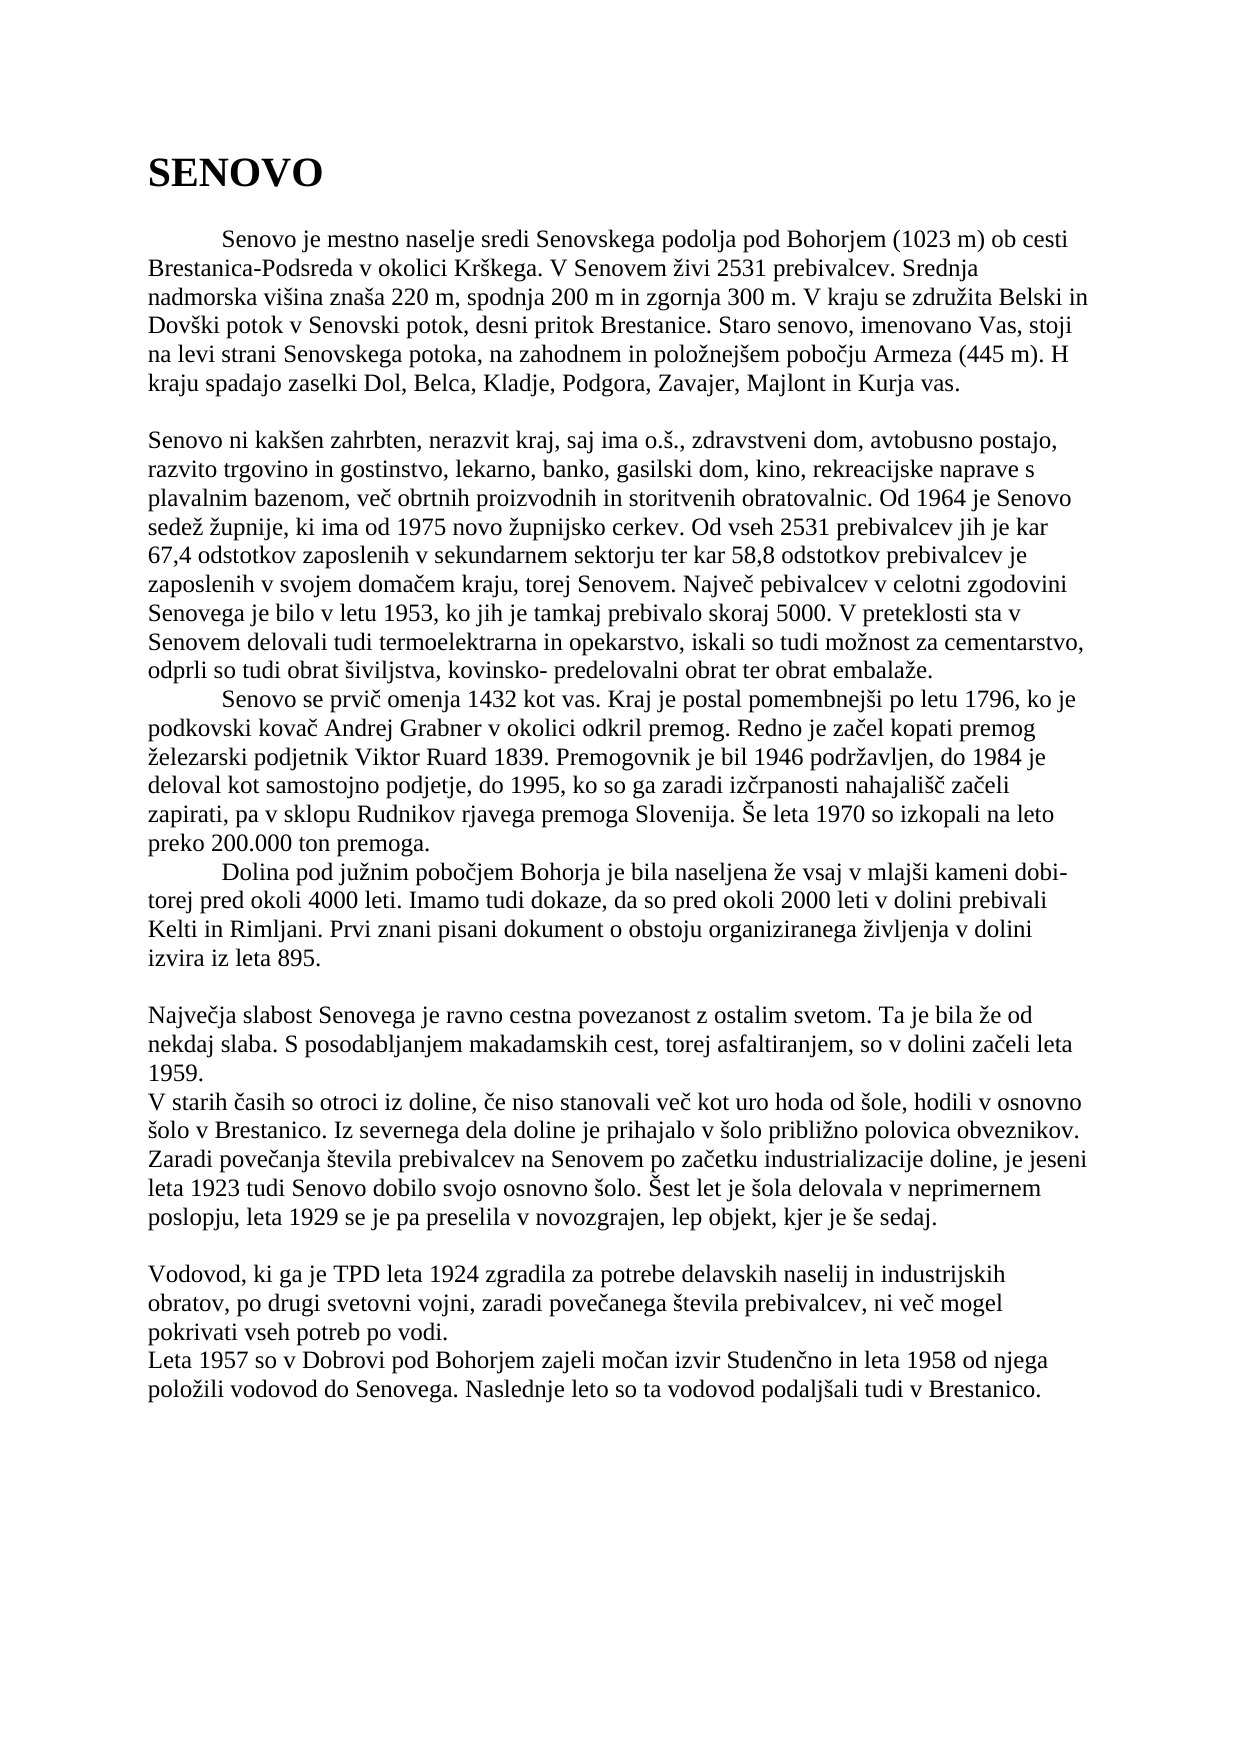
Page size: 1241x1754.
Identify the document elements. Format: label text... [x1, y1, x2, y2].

text Največja slabost Senovega je ravno cestna povezanost z ostalim svetom. Ta je bila že od nekdaj slaba. S posodabljanjem makadamskih cest, torej asfaltiranjem, so v dolini začeli leta 1959. [148, 1001, 1093, 1087]
text Senovo se prvič omenja 1432 kot vas. Kraj je postal pomembnejši po letu 1796, ko je podkovski kovač Andrej Grabner v okolici odkril premog. Redno je začel kopati premog železarski podjetnik Viktor Ruard 1839. Premogovnik je bil 1946 podržavljen, do 1984 je deloval kot samostojno podjetje, do 1995, ko so ga zaradi izčrpanosti nahajališč začeli zapirati, pa v sklopu Rudnikov rjavega premoga Slovenija. Še leta 1970 so izkopali na leto preko 200.000 ton premoga. [148, 684, 1093, 857]
text V starih časih so otroci iz doline, če niso stanovali več kot uro hoda od šole, hodili v osnovno šolo v Brestanico. Iz severnega dela doline je prihajalo v šolo približno polovica obveznikov. [148, 1087, 1093, 1144]
text Vodovod, ki ga je TPD leta 1924 zgradila za potrebe delavskih naselij in industrijskih obratov, po drugi svetovni vojni, zaradi povečanega števila prebivalcev, ni več mogel pokrivati vseh potreb po vodi. [148, 1259, 1093, 1346]
text Zaradi povečanja števila prebivalcev na Senovem po začetku industrializacije doline, je jeseni leta 1923 tudi Senovo dobilo svojo osnovno šolo. Šest let je šola delovala v neprimernem poslopju, leta 1929 se je pa preselila v novozgrajen, lep objekt, kjer je še sedaj. [148, 1144, 1093, 1231]
text Leta 1957 so v Dobrovi pod Bohorjem zajeli močan izvir Studenčno in leta 1958 od njega položili vodovod do Senovega. Naslednje leto so ta vodovod podaljšali tudi v Brestanico. [148, 1346, 1093, 1403]
subtitle SENOVO [148, 148, 1093, 196]
text Senovo je mestno naselje sredi Senovskega podolja pod Bohorjem (1023 m) ob cesti Brestanica-Podsreda v okolici Krškega. V Senovem živi 2531 prebivalcev. Srednja nadmorska višina znaša 220 m, spodnja 200 m in zgornja 300 m. V kraju se združita Belski in Dovški potok v Senovski potok, desni pritok Brestanice. Staro senovo, imenovano Vas, stoji na levi strani Senovskega potoka, na zahodnem in položnejšem pobočju Armeza (445 m). H kraju spadajo zaselki Dol, Belca, Kladje, Podgora, Zavajer, Majlont in Kurja vas. [148, 224, 1093, 397]
text Senovo ni kakšen zahrbten, nerazvit kraj, saj ima o.š., zdravstveni dom, avtobusno postajo, razvito trgovino in gostinstvo, lekarno, banko, gasilski dom, kino, rekreacijske naprave s plavalnim bazenom, več obrtnih proizvodnih in storitvenih obratovalnic. Od 1964 je Senovo sedež župnije, ki ima od 1975 novo župnijsko cerkev. Od vseh 2531 prebivalcev jih je kar 67,4 odstotkov zaposlenih v sekundarnem sektorju ter kar 58,8 odstotkov prebivalcev je zaposlenih v svojem domačem kraju, torej Senovem. Največ pebivalcev v celotni zgodovini Senovega je bilo v letu 1953, ko jih je tamkaj prebivalo skoraj 5000. V preteklosti sta v Senovem delovali tudi termoelektrarna in opekarstvo, iskali so tudi možnost za cementarstvo, odprli so tudi obrat šiviljstva, kovinsko- predelovalni obrat ter obrat embalaže. [148, 426, 1093, 684]
text Dolina pod južnim pobočjem Bohorja je bila naseljena že vsaj v mlajši kameni dobi- torej pred okoli 4000 leti. Imamo tudi dokaze, da so pred okoli 2000 leti v dolini prebivali Kelti in Rimljani. Prvi znani pisani dokument o obstoju organiziranega življenja v dolini izvira iz leta 895. [148, 857, 1093, 972]
